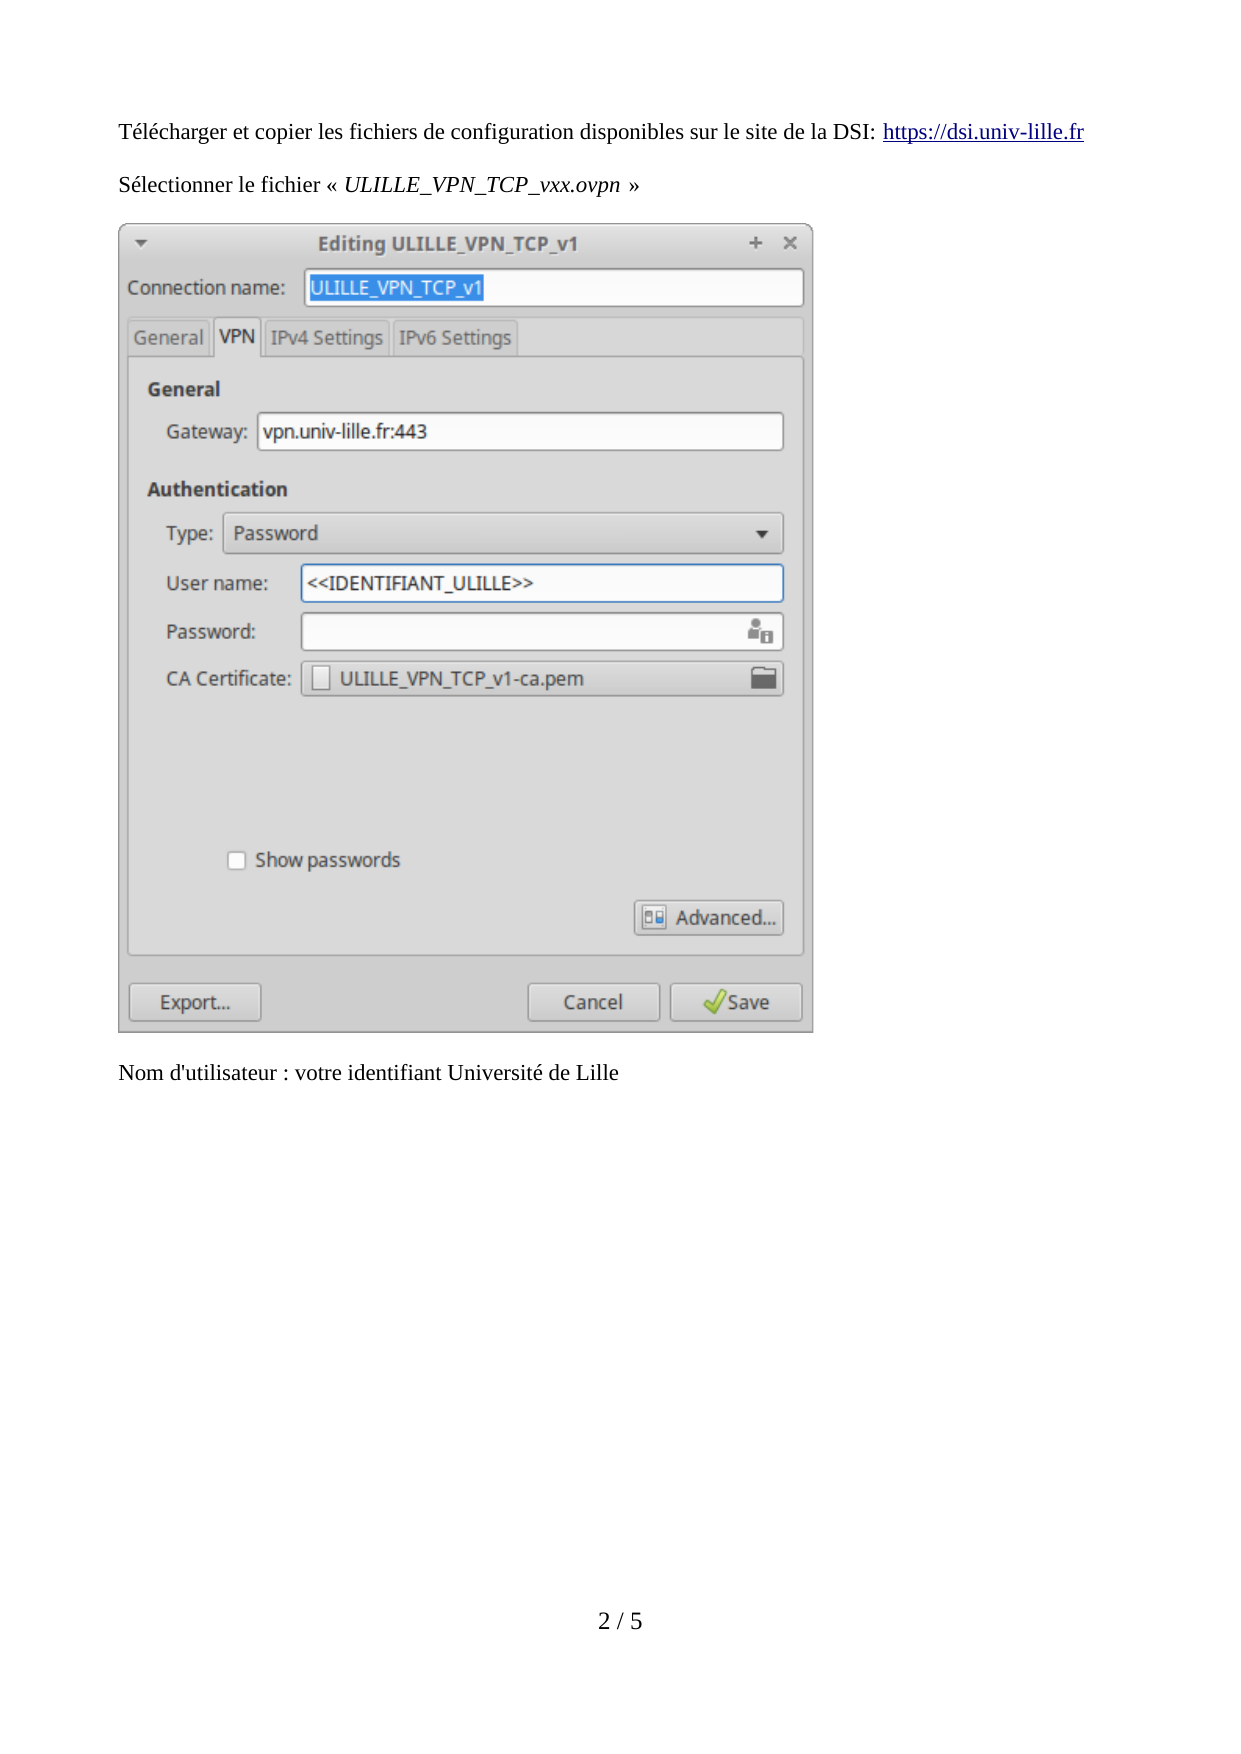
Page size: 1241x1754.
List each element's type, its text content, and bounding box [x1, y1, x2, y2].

text Sélectionner le fichier « ULILLE_VPN_TCP_vxx.ovpn » [118, 171, 1122, 197]
text Télécharger et copier les fichiers de configuration disponibles sur le site de la DSI: https://dsi.univ-lille.fr [118, 118, 1122, 144]
text Nom d'utilisateur : votre identifiant Université de Lille [118, 1059, 1122, 1086]
picture [118, 223, 814, 1033]
